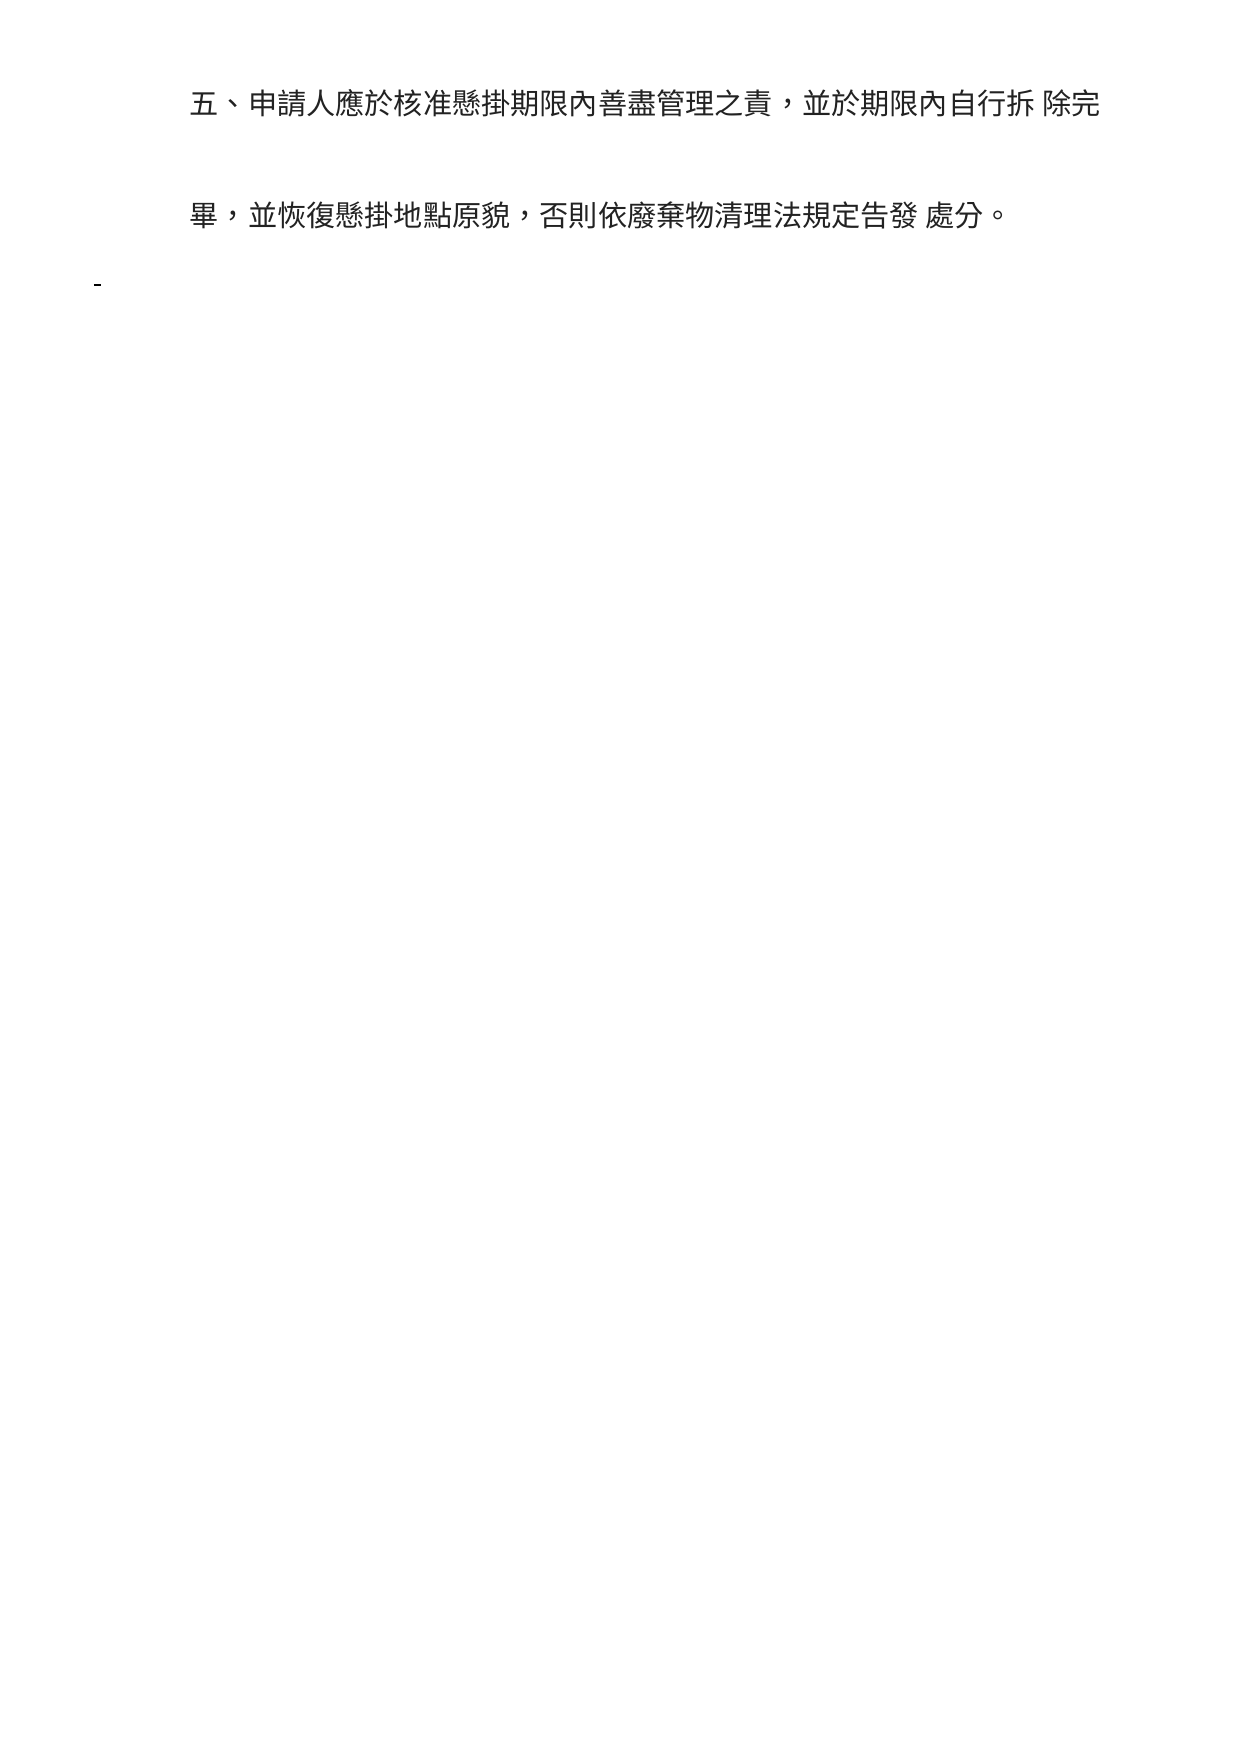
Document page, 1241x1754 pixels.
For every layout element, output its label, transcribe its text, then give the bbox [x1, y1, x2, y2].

table_header 五、申請人應於核准懸掛期限內善盡管理之責，並於期限內自行拆 除完畢，並恢復懸掛地點原貌，否則依廢棄物清理法規定告發 處分。 [187, 61, 1141, 254]
table_header [91, 61, 187, 254]
